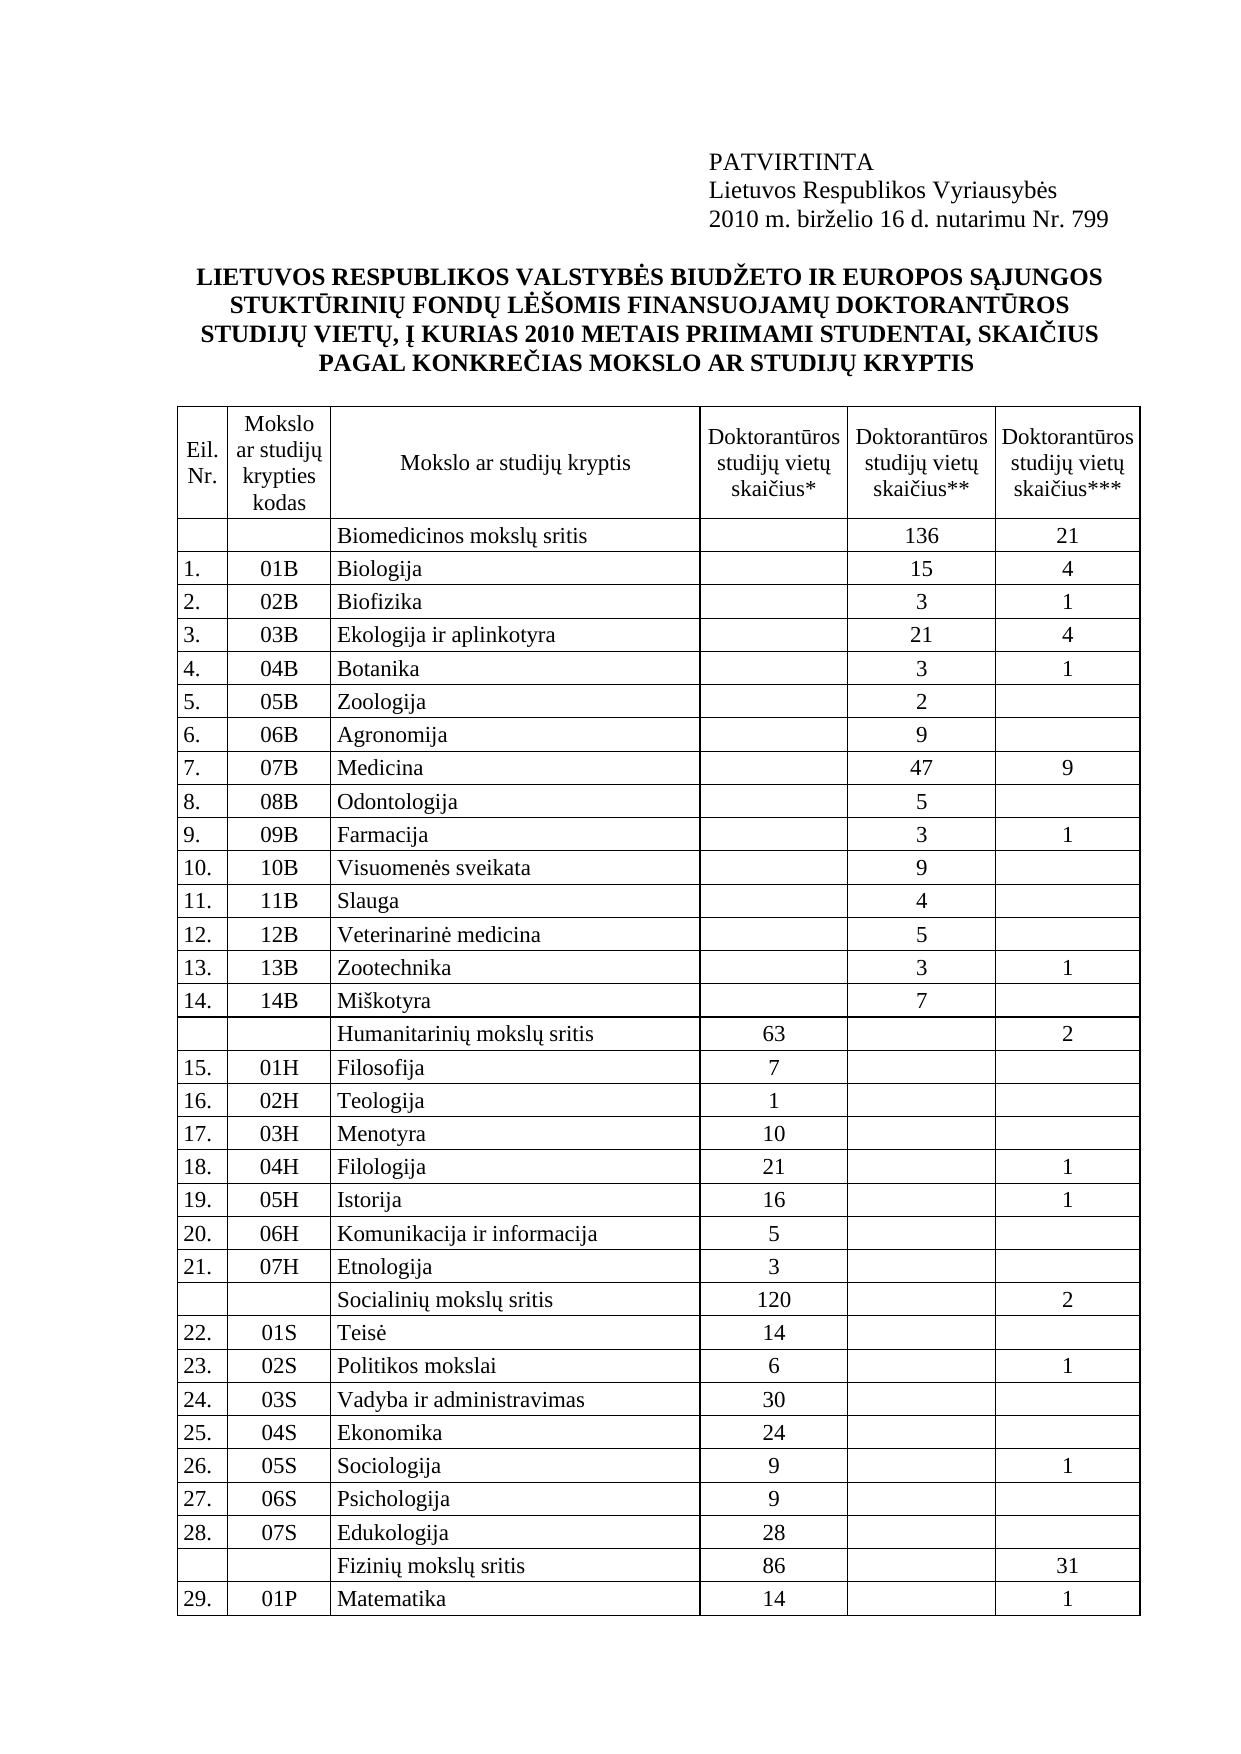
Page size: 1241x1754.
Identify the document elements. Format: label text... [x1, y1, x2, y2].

table_header Eil. Nr. [178, 407, 227, 518]
table_header Doktorantūros studijų vietų skaičius** [848, 407, 995, 518]
table_cell [848, 1051, 995, 1083]
text Patvirtinta [177, 147, 1122, 176]
table_cell Socialinių mokslų sritis [331, 1283, 699, 1315]
table_cell 1 [996, 818, 1139, 850]
table_cell 10B [228, 851, 330, 883]
table_cell 5 [848, 918, 995, 950]
table_cell [178, 1283, 227, 1315]
table_cell 5 [701, 1217, 847, 1249]
table_cell [701, 918, 847, 950]
table_cell 30 [701, 1383, 847, 1415]
table_cell 26. [178, 1449, 227, 1482]
table_cell [996, 984, 1139, 1016]
table_cell [996, 1051, 1139, 1083]
table_cell [848, 1117, 995, 1149]
table_cell Biomedicinos mokslų sritis [331, 519, 699, 551]
table_cell 21 [848, 619, 995, 651]
table_cell 47 [848, 752, 995, 784]
table_cell 5 [848, 785, 995, 817]
table_cell [178, 1549, 227, 1581]
text Lietuvos Respublikos Vyriausybės [177, 176, 1122, 204]
table_cell [848, 1483, 995, 1515]
table_cell 14. [178, 984, 227, 1016]
table_cell Odontologija [331, 785, 699, 817]
table_cell 1. [178, 552, 227, 584]
table_cell 28. [178, 1516, 227, 1548]
table_cell 07S [228, 1516, 330, 1548]
table_cell 28 [701, 1516, 847, 1548]
table_header Doktorantūros studijų vietų skaičius*** [996, 407, 1139, 518]
table_cell 03B [228, 619, 330, 651]
table_cell [701, 519, 847, 551]
table_cell [996, 1117, 1139, 1149]
table_cell Matematika [331, 1582, 699, 1614]
table_cell 3 [848, 585, 995, 618]
table_cell Veterinarinė medicina [331, 918, 699, 950]
table_cell 3. [178, 619, 227, 651]
table_cell 05B [228, 685, 330, 717]
table_cell 1 [996, 1350, 1139, 1382]
table_cell Vadyba ir administravimas [331, 1383, 699, 1415]
table_cell 3 [701, 1250, 847, 1282]
table_cell 9 [848, 718, 995, 751]
table_cell 9 [701, 1483, 847, 1515]
table_cell Filosofija [331, 1051, 699, 1083]
table_cell 08B [228, 785, 330, 817]
table_cell 04S [228, 1416, 330, 1448]
table_cell 21. [178, 1250, 227, 1282]
table_cell 13B [228, 951, 330, 983]
table_cell [848, 1250, 995, 1282]
table_cell 86 [701, 1549, 847, 1581]
table_cell [228, 1283, 330, 1315]
table_cell 15 [848, 552, 995, 584]
table_cell 18. [178, 1150, 227, 1182]
table_cell Farmacija [331, 818, 699, 850]
table_cell 20. [178, 1217, 227, 1249]
table_cell [228, 1018, 330, 1049]
table_cell [848, 1150, 995, 1182]
table_cell [848, 1283, 995, 1315]
table_cell 3 [848, 818, 995, 850]
table_header Doktorantūros studijų vietų skaičius* [701, 407, 847, 518]
table_cell 3 [848, 652, 995, 684]
table_cell 01B [228, 552, 330, 584]
table_cell 27. [178, 1483, 227, 1515]
table_cell [996, 1483, 1139, 1515]
table_cell 09B [228, 818, 330, 850]
table_cell 136 [848, 519, 995, 551]
table_cell 12B [228, 918, 330, 950]
table_cell 4. [178, 652, 227, 684]
table_cell Politikos mokslai [331, 1350, 699, 1382]
table_cell 9 [848, 851, 995, 883]
table_cell 17. [178, 1117, 227, 1149]
table_cell [701, 585, 847, 618]
table_cell 15. [178, 1051, 227, 1083]
table_cell 7 [701, 1051, 847, 1083]
table_cell 07B [228, 752, 330, 784]
table_cell 1 [701, 1084, 847, 1116]
table_cell 10. [178, 851, 227, 883]
table_cell [996, 918, 1139, 950]
table_cell [178, 519, 227, 551]
table_cell 03S [228, 1383, 330, 1415]
table_cell 05H [228, 1184, 330, 1216]
table_cell Miškotyra [331, 984, 699, 1016]
table_cell [848, 1549, 995, 1581]
table_cell 11B [228, 885, 330, 917]
table_cell Medicina [331, 752, 699, 784]
table_cell 01P [228, 1582, 330, 1614]
table_cell 3 [848, 951, 995, 983]
table_cell [996, 1416, 1139, 1448]
table_cell Sociologija [331, 1449, 699, 1482]
table_cell [228, 1549, 330, 1581]
table_cell Menotyra [331, 1117, 699, 1149]
table_cell Humanitarinių mokslų sritis [331, 1018, 699, 1049]
table_cell Komunikacija ir informacija [331, 1217, 699, 1249]
table_cell [701, 718, 847, 751]
table_cell 14B [228, 984, 330, 1016]
table_cell Etnologija [331, 1250, 699, 1282]
table_cell [848, 1582, 995, 1614]
table_cell 05S [228, 1449, 330, 1482]
table_cell 01S [228, 1316, 330, 1349]
table_cell [996, 1250, 1139, 1282]
table_cell 4 [848, 885, 995, 917]
table_cell [701, 785, 847, 817]
table_cell 23. [178, 1350, 227, 1382]
table_cell [996, 685, 1139, 717]
table_cell 5. [178, 685, 227, 717]
table_cell 16. [178, 1084, 227, 1116]
table_header Mokslo ar studijų krypties kodas [228, 407, 330, 518]
table_cell Zoologija [331, 685, 699, 717]
text 2010 m. birželio 16 d. nutarimu Nr. 799 [177, 204, 1122, 233]
table_cell [228, 519, 330, 551]
table_cell 6 [701, 1350, 847, 1382]
table_cell 06S [228, 1483, 330, 1515]
table_cell 02B [228, 585, 330, 618]
table_cell [996, 1383, 1139, 1415]
table_header Mokslo ar studijų kryptis [331, 407, 699, 518]
table_cell Zootechnika [331, 951, 699, 983]
table_cell Psichologija [331, 1483, 699, 1515]
table_cell [701, 752, 847, 784]
table_cell [996, 851, 1139, 883]
table_cell Filologija [331, 1150, 699, 1182]
table_cell 24. [178, 1383, 227, 1415]
table_cell Botanika [331, 652, 699, 684]
table_cell [848, 1449, 995, 1482]
table_cell [701, 552, 847, 584]
table_cell [848, 1018, 995, 1049]
table_cell 14 [701, 1582, 847, 1614]
table_cell Teisė [331, 1316, 699, 1349]
table_cell [848, 1350, 995, 1382]
table_cell 1 [996, 1582, 1139, 1614]
table_cell 120 [701, 1283, 847, 1315]
table_cell 8. [178, 785, 227, 817]
table_cell 31 [996, 1549, 1139, 1581]
table_cell 16 [701, 1184, 847, 1216]
table_cell [701, 984, 847, 1016]
table_cell Biologija [331, 552, 699, 584]
table_cell 6. [178, 718, 227, 751]
table_cell 01H [228, 1051, 330, 1083]
table_cell 10 [701, 1117, 847, 1149]
table_cell 9. [178, 818, 227, 850]
table_cell 21 [701, 1150, 847, 1182]
table_cell [996, 1516, 1139, 1548]
table_cell 06B [228, 718, 330, 751]
table_cell Istorija [331, 1184, 699, 1216]
table_cell [996, 1084, 1139, 1116]
table_cell [701, 652, 847, 684]
table_cell 1 [996, 652, 1139, 684]
table_cell [996, 885, 1139, 917]
table_cell [701, 619, 847, 651]
table_cell Ekologija ir aplinkotyra [331, 619, 699, 651]
table_cell 19. [178, 1184, 227, 1216]
table_cell 06H [228, 1217, 330, 1249]
table_cell 22. [178, 1316, 227, 1349]
table_cell 13. [178, 951, 227, 983]
table_cell [996, 785, 1139, 817]
table_cell 9 [996, 752, 1139, 784]
table_cell 63 [701, 1018, 847, 1049]
table_cell 1 [996, 1150, 1139, 1182]
table_cell 04H [228, 1150, 330, 1182]
table_cell Fizinių mokslų sritis [331, 1549, 699, 1581]
table_cell [178, 1018, 227, 1049]
table_cell 02S [228, 1350, 330, 1382]
table_cell 2 [996, 1018, 1139, 1049]
table_cell 7. [178, 752, 227, 784]
table_cell 04B [228, 652, 330, 684]
table_cell 02H [228, 1084, 330, 1116]
table_cell [701, 885, 847, 917]
table_cell [848, 1516, 995, 1548]
table_cell [848, 1416, 995, 1448]
table_cell 2 [848, 685, 995, 717]
table_cell 2 [996, 1283, 1139, 1315]
table_cell [848, 1217, 995, 1249]
table_cell [996, 1217, 1139, 1249]
table_cell Ekonomika [331, 1416, 699, 1448]
table_cell 4 [996, 619, 1139, 651]
table_cell [701, 851, 847, 883]
table_cell Slauga [331, 885, 699, 917]
table_cell 1 [996, 1449, 1139, 1482]
table_cell 11. [178, 885, 227, 917]
table_cell Teologija [331, 1084, 699, 1116]
table_cell 9 [701, 1449, 847, 1482]
table_cell 7 [848, 984, 995, 1016]
table_cell [848, 1383, 995, 1415]
table_cell 24 [701, 1416, 847, 1448]
table_cell [996, 1316, 1139, 1349]
table_cell [848, 1184, 995, 1216]
table_cell Biofizika [331, 585, 699, 618]
table_cell 1 [996, 1184, 1139, 1216]
table_cell 1 [996, 951, 1139, 983]
table_cell 29. [178, 1582, 227, 1614]
table_cell Agronomija [331, 718, 699, 751]
table_cell 1 [996, 585, 1139, 618]
table_cell 25. [178, 1416, 227, 1448]
table_cell [701, 685, 847, 717]
table_cell [701, 818, 847, 850]
table_cell 14 [701, 1316, 847, 1349]
table_cell 4 [996, 552, 1139, 584]
table_cell [701, 951, 847, 983]
table_cell 2. [178, 585, 227, 618]
table_cell [848, 1316, 995, 1349]
table_cell [996, 718, 1139, 751]
table_cell 03H [228, 1117, 330, 1149]
table_cell [848, 1084, 995, 1116]
table_cell 21 [996, 519, 1139, 551]
table_cell 07H [228, 1250, 330, 1282]
table_cell 12. [178, 918, 227, 950]
table_cell Visuomenės sveikata [331, 851, 699, 883]
text Lietuvos Respublikos VALSTYBĖS biudžeto IR EUROPOS SĄJUNGOS STUKTŪRINIŲ FONDŲ LĖŠOMIS FINANSUOJAMŲ DOKTORANTŪROS STUDIJŲ VIETŲ, Į KURIAS 2010 METAIS PRIIMAMI STUDENTAI, SKAIČIUS PAGAL KONKREČIAS MOKSLO AR STUDIJŲ KRYPTIS [177, 262, 1122, 377]
table_cell Edukologija [331, 1516, 699, 1548]
